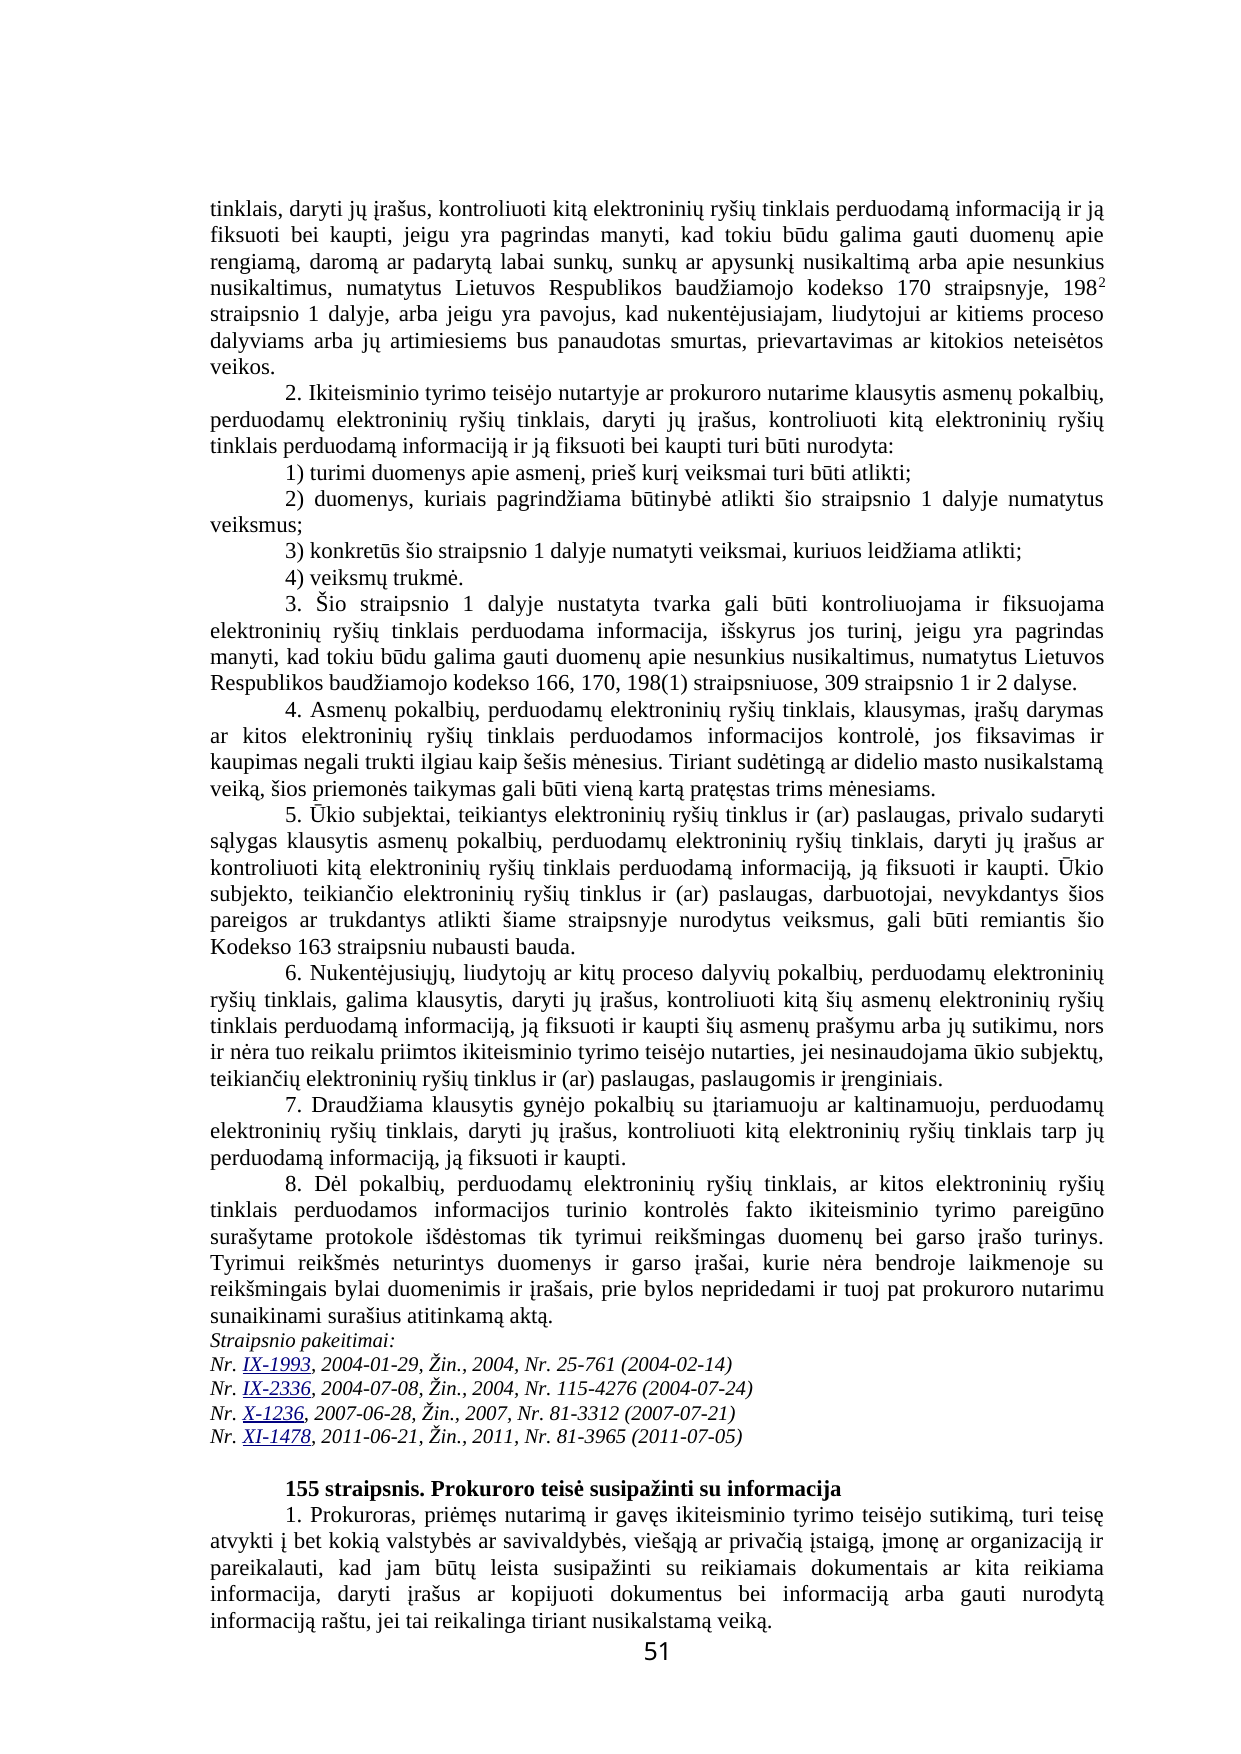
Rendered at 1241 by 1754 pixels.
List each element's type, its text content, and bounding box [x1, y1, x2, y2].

text 155 straipsnis. Prokuroro teisė susipažinti su informacija [210, 1475, 1106, 1501]
text 6. Nukentėjusiųjų, liudytojų ar kitų proceso dalyvių pokalbių, perduodamų elektroninių ryšių tinklais, galima klausytis, daryti jų įrašus, kontroliuoti kitą šių asmenų elektroninių ryšių tinklais perduodamą informaciją, ją fiksuoti ir kaupti šių asmenų prašymu arba jų sutikimu, nors ir nėra tuo reikalu priimtos ikiteisminio tyrimo teisėjo nutarties, jei nesinaudojama ūkio subjektų, teikiančių elektroninių ryšių tinklus ir (ar) paslaugas, paslaugomis ir įrenginiais. [210, 959, 1106, 1091]
text 3. Šio straipsnio 1 dalyje nustatyta tvarka gali būti kontroliuojama ir fiksuojama elektroninių ryšių tinklais perduodama informacija, išskyrus jos turinį, jeigu yra pagrindas manyti, kad tokiu būdu galima gauti duomenų apie nesunkius nusikaltimus, numatytus Lietuvos Respublikos baudžiamojo kodekso 166, 170, 198(1) straipsniuose, 309 straipsnio 1 ir 2 dalyse. [210, 590, 1106, 696]
text 2) duomenys, kuriais pagrindžiama būtinybė atlikti šio straipsnio 1 dalyje numatytus veiksmus; [210, 485, 1106, 538]
text Straipsnio pakeitimai: [210, 1328, 1106, 1352]
text Nr. IX-1993, 2004-01-29, Žin., 2004, Nr. 25-761 (2004-02-14) [210, 1352, 1106, 1376]
text 7. Draudžiama klausytis gynėjo pokalbių su įtariamuoju ar kaltinamuoju, perduodamų elektroninių ryšių tinklais, daryti jų įrašus, kontroliuoti kitą elektroninių ryšių tinklais tarp jų perduodamą informaciją, ją fiksuoti ir kaupti. [210, 1091, 1106, 1170]
text 1. Prokuroras, priėmęs nutarimą ir gavęs ikiteisminio tyrimo teisėjo sutikimą, turi teisę atvykti į bet kokią valstybės ar savivaldybės, viešąją ar privačią įstaigą, įmonę ar organizaciją ir pareikalauti, kad jam būtų leista susipažinti su reikiamais dokumentais ar kita reikiama informacija, daryti įrašus ar kopijuoti dokumentus bei informaciją arba gauti nurodytą informaciją raštu, jei tai reikalinga tiriant nusikalstamą veiką. [210, 1501, 1106, 1633]
text 3) konkretūs šio straipsnio 1 dalyje numatyti veiksmai, kuriuos leidžiama atlikti; [210, 538, 1106, 564]
text 8. Dėl pokalbių, perduodamų elektroninių ryšių tinklais, ar kitos elektroninių ryšių tinklais perduodamos informacijos turinio kontrolės fakto ikiteisminio tyrimo pareigūno surašytame protokole išdėstomas tik tyrimui reikšmingas duomenų bei garso įrašo turinys. Tyrimui reikšmės neturintys duomenys ir garso įrašai, kurie nėra bendroje laikmenoje su reikšmingais bylai duomenimis ir įrašais, prie bylos nepridedami ir tuoj pat prokuroro nutarimu sunaikinami surašius atitinkamą aktą. [210, 1170, 1106, 1328]
text Nr. XI-1478, 2011-06-21, Žin., 2011, Nr. 81-3965 (2011-07-05) [210, 1424, 1106, 1448]
text 4. Asmenų pokalbių, perduodamų elektroninių ryšių tinklais, klausymas, įrašų darymas ar kitos elektroninių ryšių tinklais perduodamos informacijos kontrolė, jos fiksavimas ir kaupimas negali trukti ilgiau kaip šešis mėnesius. Tiriant sudėtingą ar didelio masto nusikalstamą veiką, šios priemonės taikymas gali būti vieną kartą pratęstas trims mėnesiams. [210, 696, 1106, 801]
text Nr. IX-2336, 2004-07-08, Žin., 2004, Nr. 115-4276 (2004-07-24) [210, 1376, 1106, 1400]
text 1) turimi duomenys apie asmenį, prieš kurį veiksmai turi būti atlikti; [210, 458, 1106, 485]
text 2. Ikiteisminio tyrimo teisėjo nutartyje ar prokuroro nutarime klausytis asmenų pokalbių, perduodamų elektroninių ryšių tinklais, daryti jų įrašus, kontroliuoti kitą elektroninių ryšių tinklais perduodamą informaciją ir ją fiksuoti bei kaupti turi būti nurodyta: [210, 379, 1106, 458]
text 4) veiksmų trukmė. [210, 564, 1106, 590]
text 5. Ūkio subjektai, teikiantys elektroninių ryšių tinklus ir (ar) paslaugas, privalo sudaryti sąlygas klausytis asmenų pokalbių, perduodamų elektroninių ryšių tinklais, daryti jų įrašus ar kontroliuoti kitą elektroninių ryšių tinklais perduodamą informaciją, ją fiksuoti ir kaupti. Ūkio subjekto, teikiančio elektroninių ryšių tinklus ir (ar) paslaugas, darbuotojai, nevykdantys šios pareigos ar trukdantys atlikti šiame straipsnyje nurodytus veiksmus, gali būti remiantis šio Kodekso 163 straipsniu nubausti bauda. [210, 801, 1106, 959]
text Nr. X-1236, 2007-06-28, Žin., 2007, Nr. 81-3312 (2007-07-21) [210, 1400, 1106, 1424]
text tinklais, daryti jų įrašus, kontroliuoti kitą elektroninių ryšių tinklais perduodamą informaciją ir ją fiksuoti bei kaupti, jeigu yra pagrindas manyti, kad tokiu būdu galima gauti duomenų apie rengiamą, daromą ar padarytą labai sunkų, sunkų ar apysunkį nusikaltimą arba apie nesunkius nusikaltimus, numatytus Lietuvos Respublikos baudžiamojo kodekso 170 straipsnyje, 1982 straipsnio 1 dalyje, arba jeigu yra pavojus, kad nukentėjusiajam, liudytojui ar kitiems proceso dalyviams arba jų artimiesiems bus panaudotas smurtas, prievartavimas ar kitokios neteisėtos veikos. [210, 195, 1106, 379]
